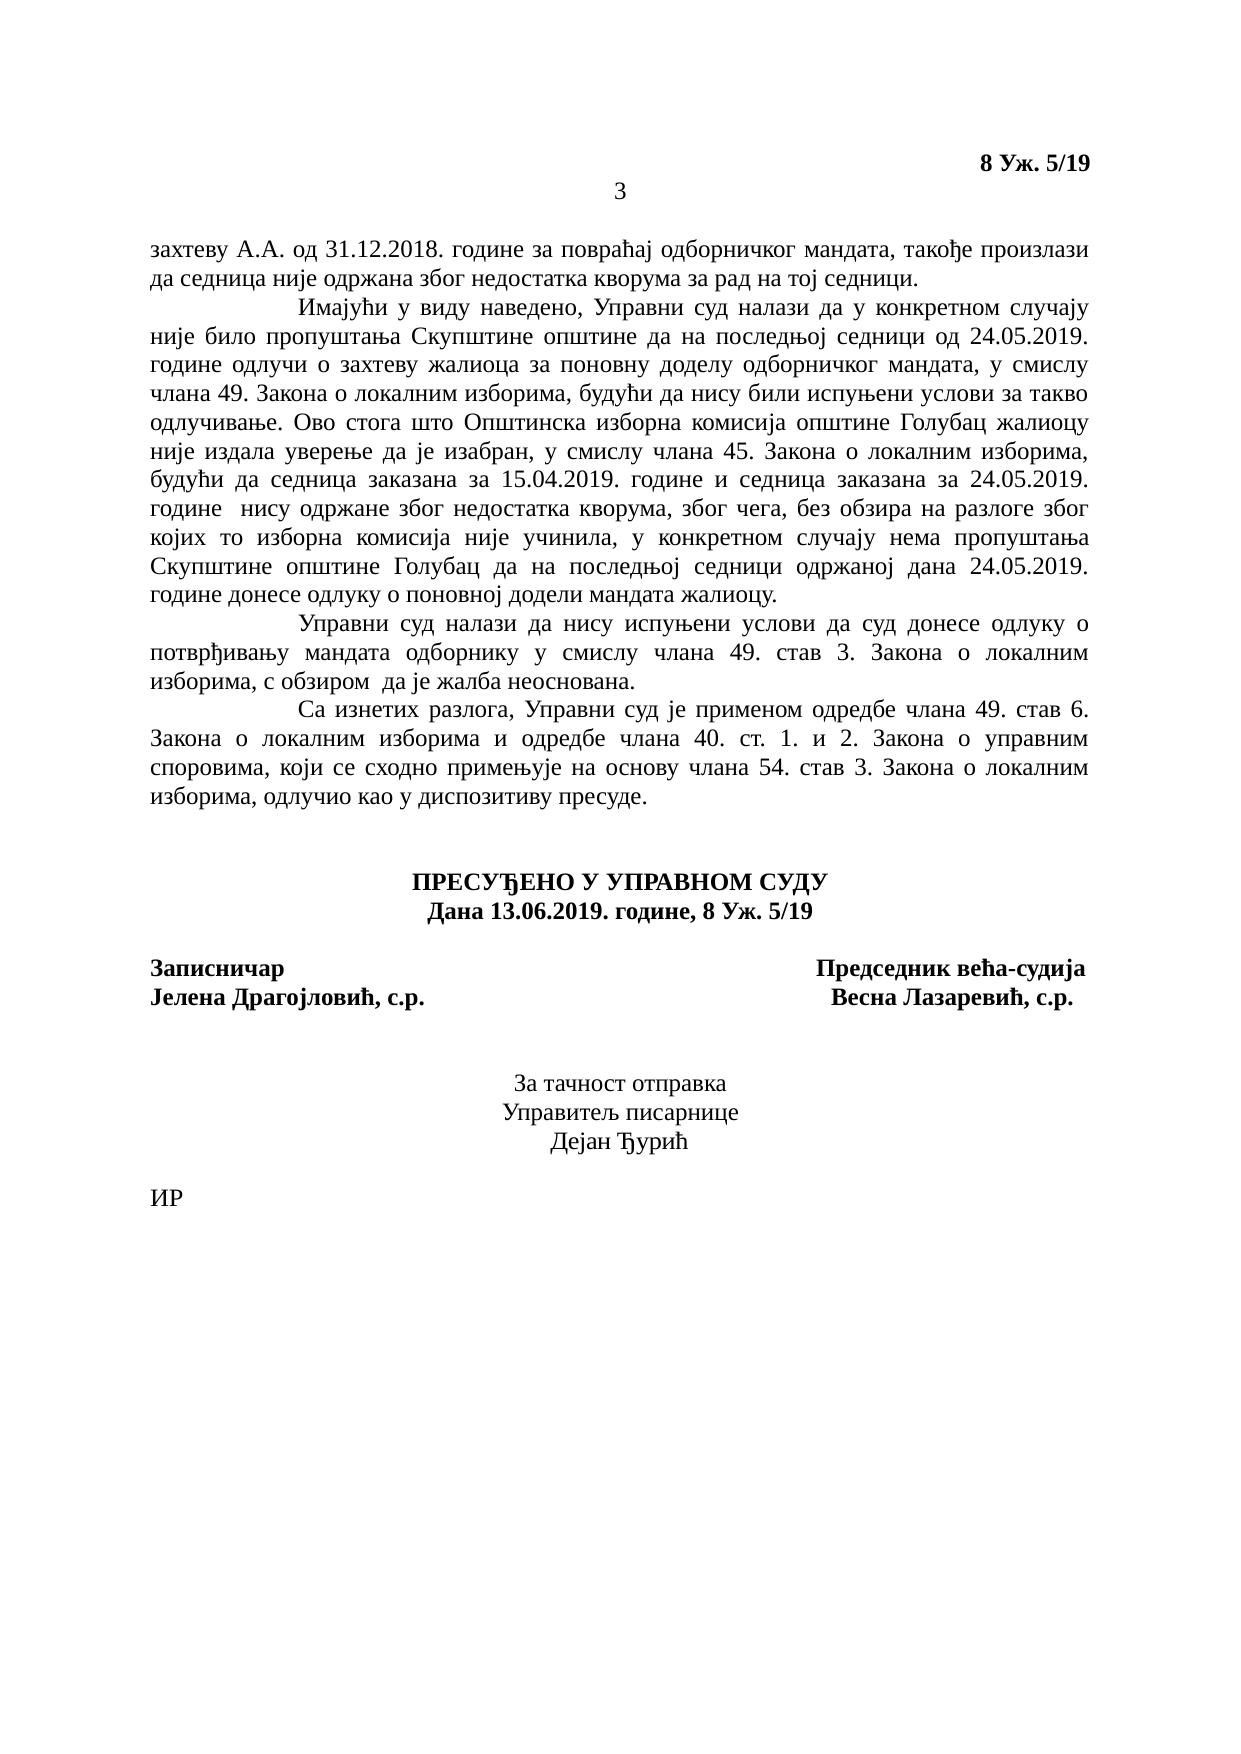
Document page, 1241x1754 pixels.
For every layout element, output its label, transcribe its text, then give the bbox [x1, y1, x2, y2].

text Дејан Ђурић [150, 1126, 1089, 1154]
text Управни суд налази да нису испуњени услови да суд донесе одлуку о потврђивању мандата одборнику у смислу члана 49. став 3. Закона о локалним изборима, с обзиром да је жалба неоснована. [150, 608, 1090, 694]
text За тачност отправка [150, 1068, 1090, 1097]
text Са изнетих разлога, Управни суд је применом одредбе члана 49. став 6. Закона о локалним изборима и одредбе члана 40. ст. 1. и 2. Закона о управним споровима, који се сходно примењује на основу члана 54. став 3. Закона о локалним изборима, одлучио као у диспозитиву пресуде. [150, 694, 1090, 809]
text Записничар Председник већа-судија [150, 953, 1090, 982]
text ИР [150, 1183, 1089, 1212]
text ПРЕСУЂЕНО У УПРАВНОМ СУДУ [150, 867, 1090, 896]
text захтеву A.A. од 31.12.2018. године за повраћај одборничког мандата, такође произлази да седница није одржана због недостатка кворума за рад на тој седници. [150, 234, 1090, 292]
text Имајући у виду наведено, Управни суд налази да у конкретном случају није било пропуштања Скупштине општине да на последњој седници од 24.05.2019. године одлучи о захтеву жалиоца за поновну доделу одборничког мандата, у смислу члана 49. Закона о локалним изборима, будући да нису били испуњени услови за такво одлучивање. Ово стога што Општинска изборна комисија општине Голубац жалиоцу није издала уверење да је изабран, у смислу члана 45. Закона о локалним изборима, будући да седница заказана за 15.04.2019. године и седница заказана за 24.05.2019. године нису одржане због недостатка кворума, због чега, без обзира на разлоге због којих то изборна комисија није учинила, у конкретном случају нема пропуштања Скупштине општине Голубац да на последњој седници одржаној дана 24.05.2019. године донесе одлуку о поновној додели мандата жалиоцу. [150, 292, 1090, 608]
text Управитељ писарнице [150, 1097, 1090, 1126]
text Јелена Драгојловић, с.р. Весна Лазаревић, с.р. [150, 982, 1090, 1011]
text Дана 13.06.2019. године, 8 Уж. 5/19 [150, 896, 1090, 924]
